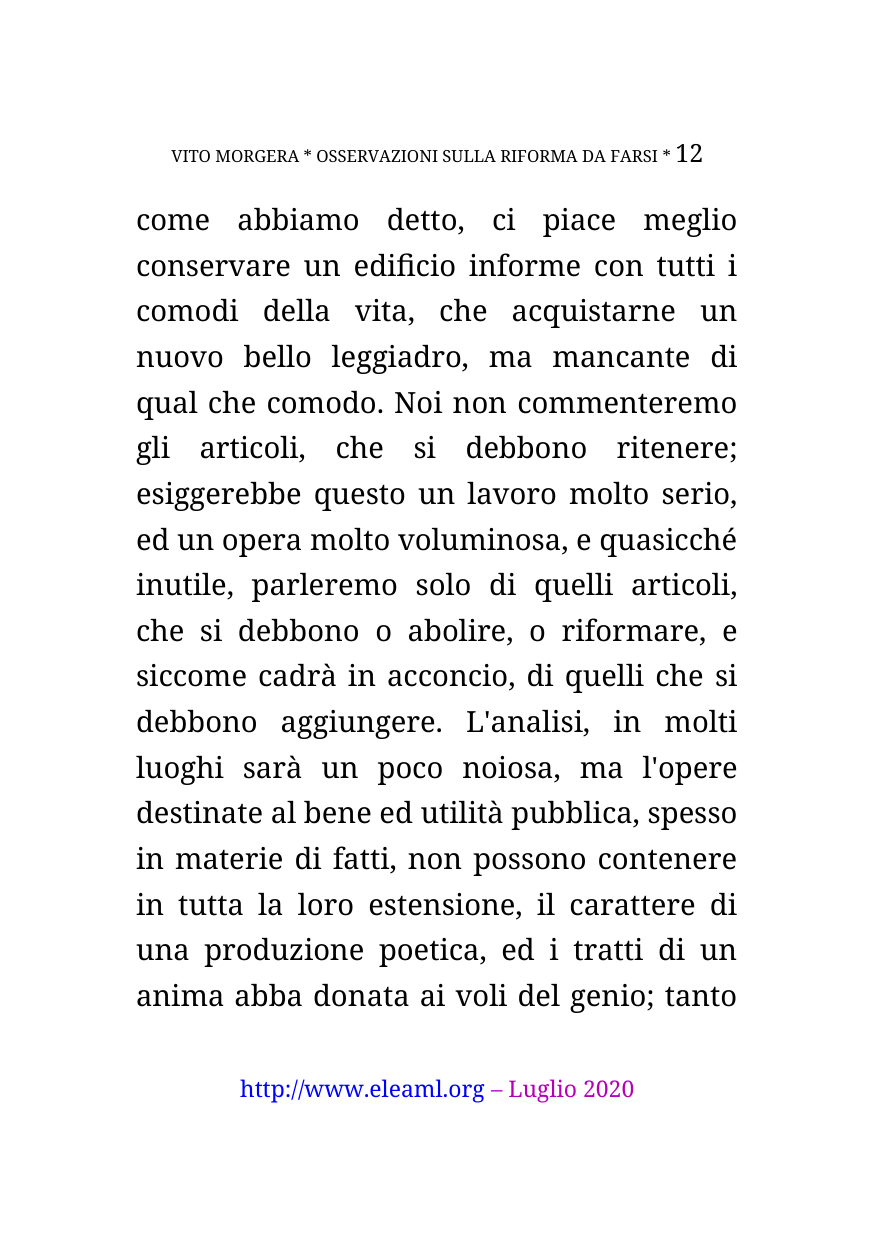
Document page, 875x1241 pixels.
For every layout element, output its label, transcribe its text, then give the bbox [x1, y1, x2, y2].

text come abbiamo detto, ci piace meglio conservare un edificio informe con tutti i comodi della vita, che acquistarne un nuovo bello leggiadro, ma mancante di qual che comodo. Noi non commenteremo gli articoli, che si debbono ritenere; esiggerebbe questo un lavoro molto serio, ed un opera molto voluminosa, e quasicché inutile, parleremo solo di quelli articoli, che si debbono o abolire, o riformare, e siccome cadrà in acconcio, di quelli che si debbono aggiungere. L'analisi, in molti luoghi sarà un poco noiosa, ma l'opere destinate al bene ed utilità pubblica, spesso in materie di fatti, non possono contenere in tutta la loro estensione, il carattere di una produzione poetica, ed i tratti di un anima abba donata ai voli del genio; tanto [136, 199, 738, 1015]
